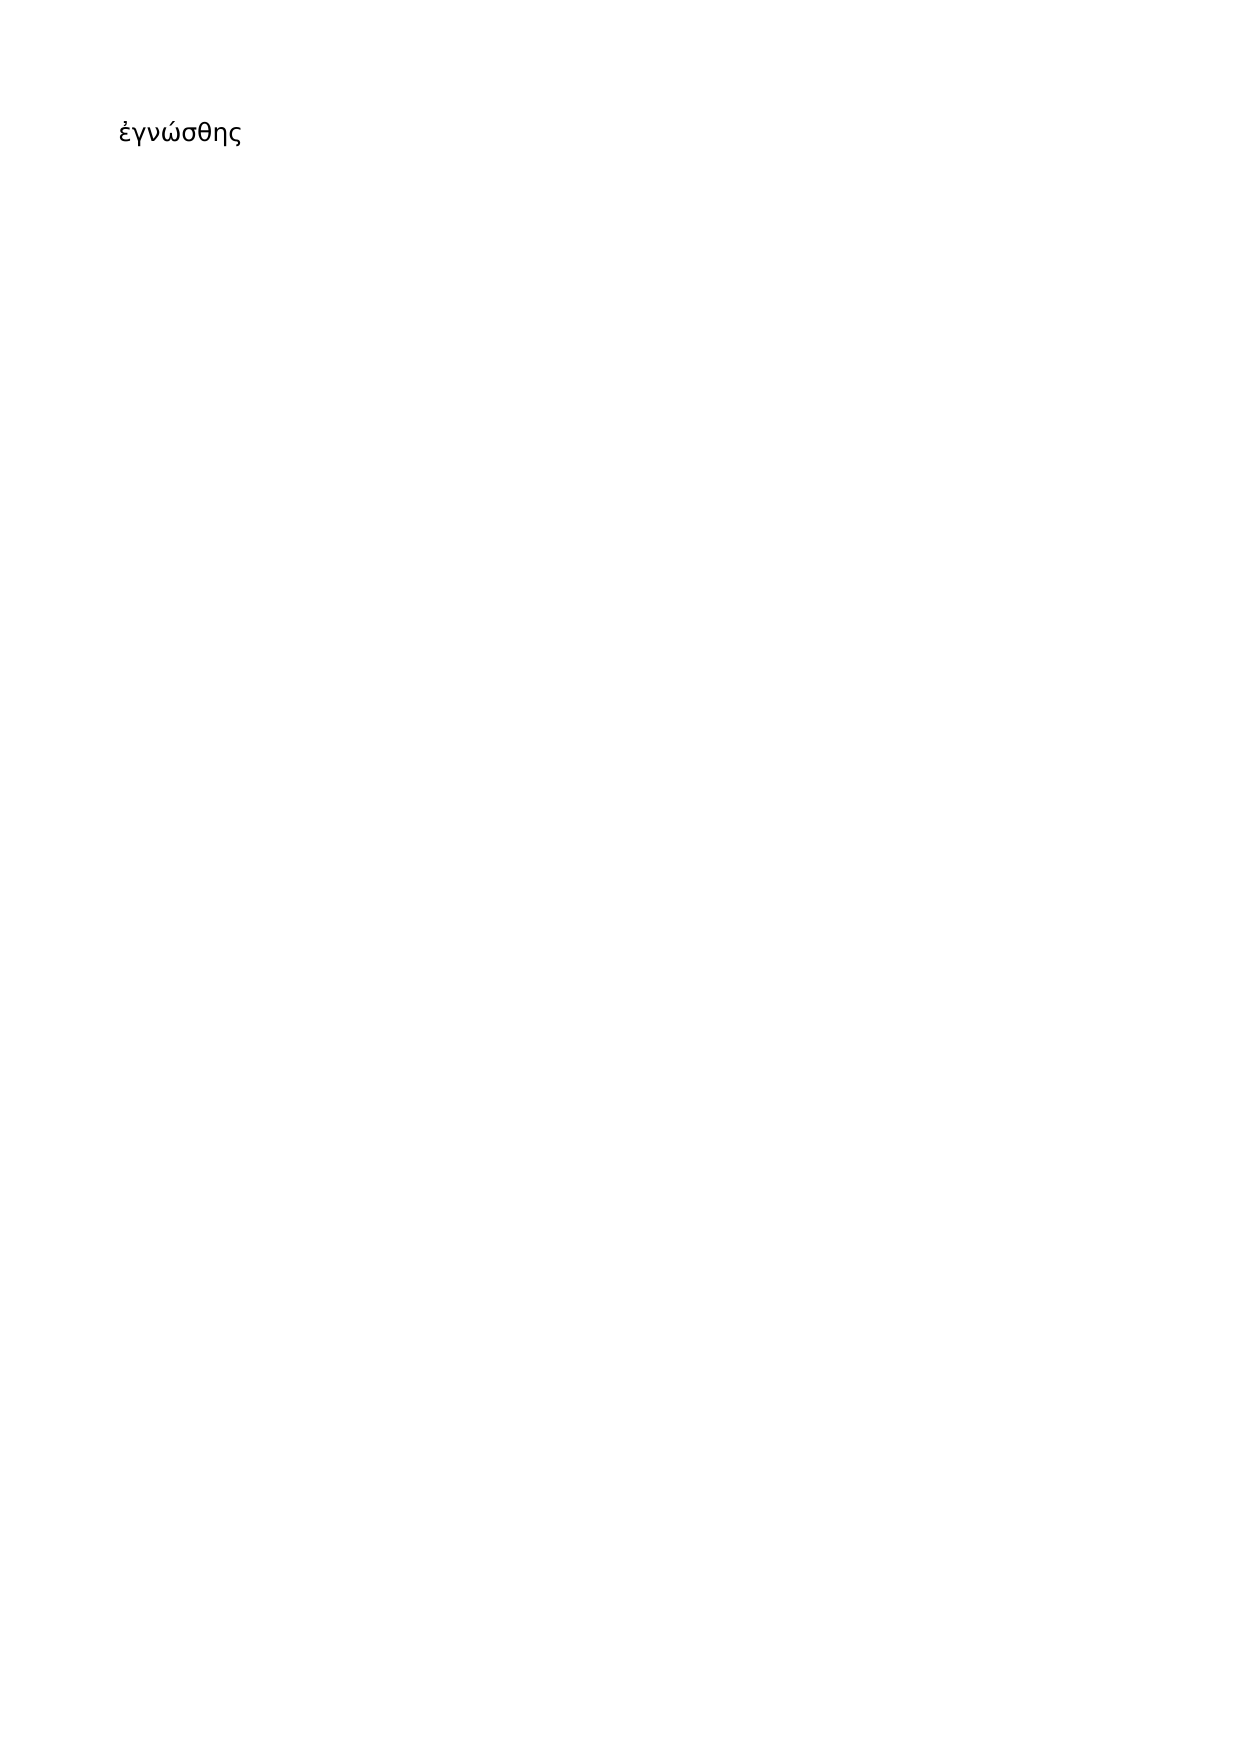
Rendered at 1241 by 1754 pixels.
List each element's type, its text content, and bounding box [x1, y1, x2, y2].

text ἐγνώσθης [118, 118, 1122, 147]
